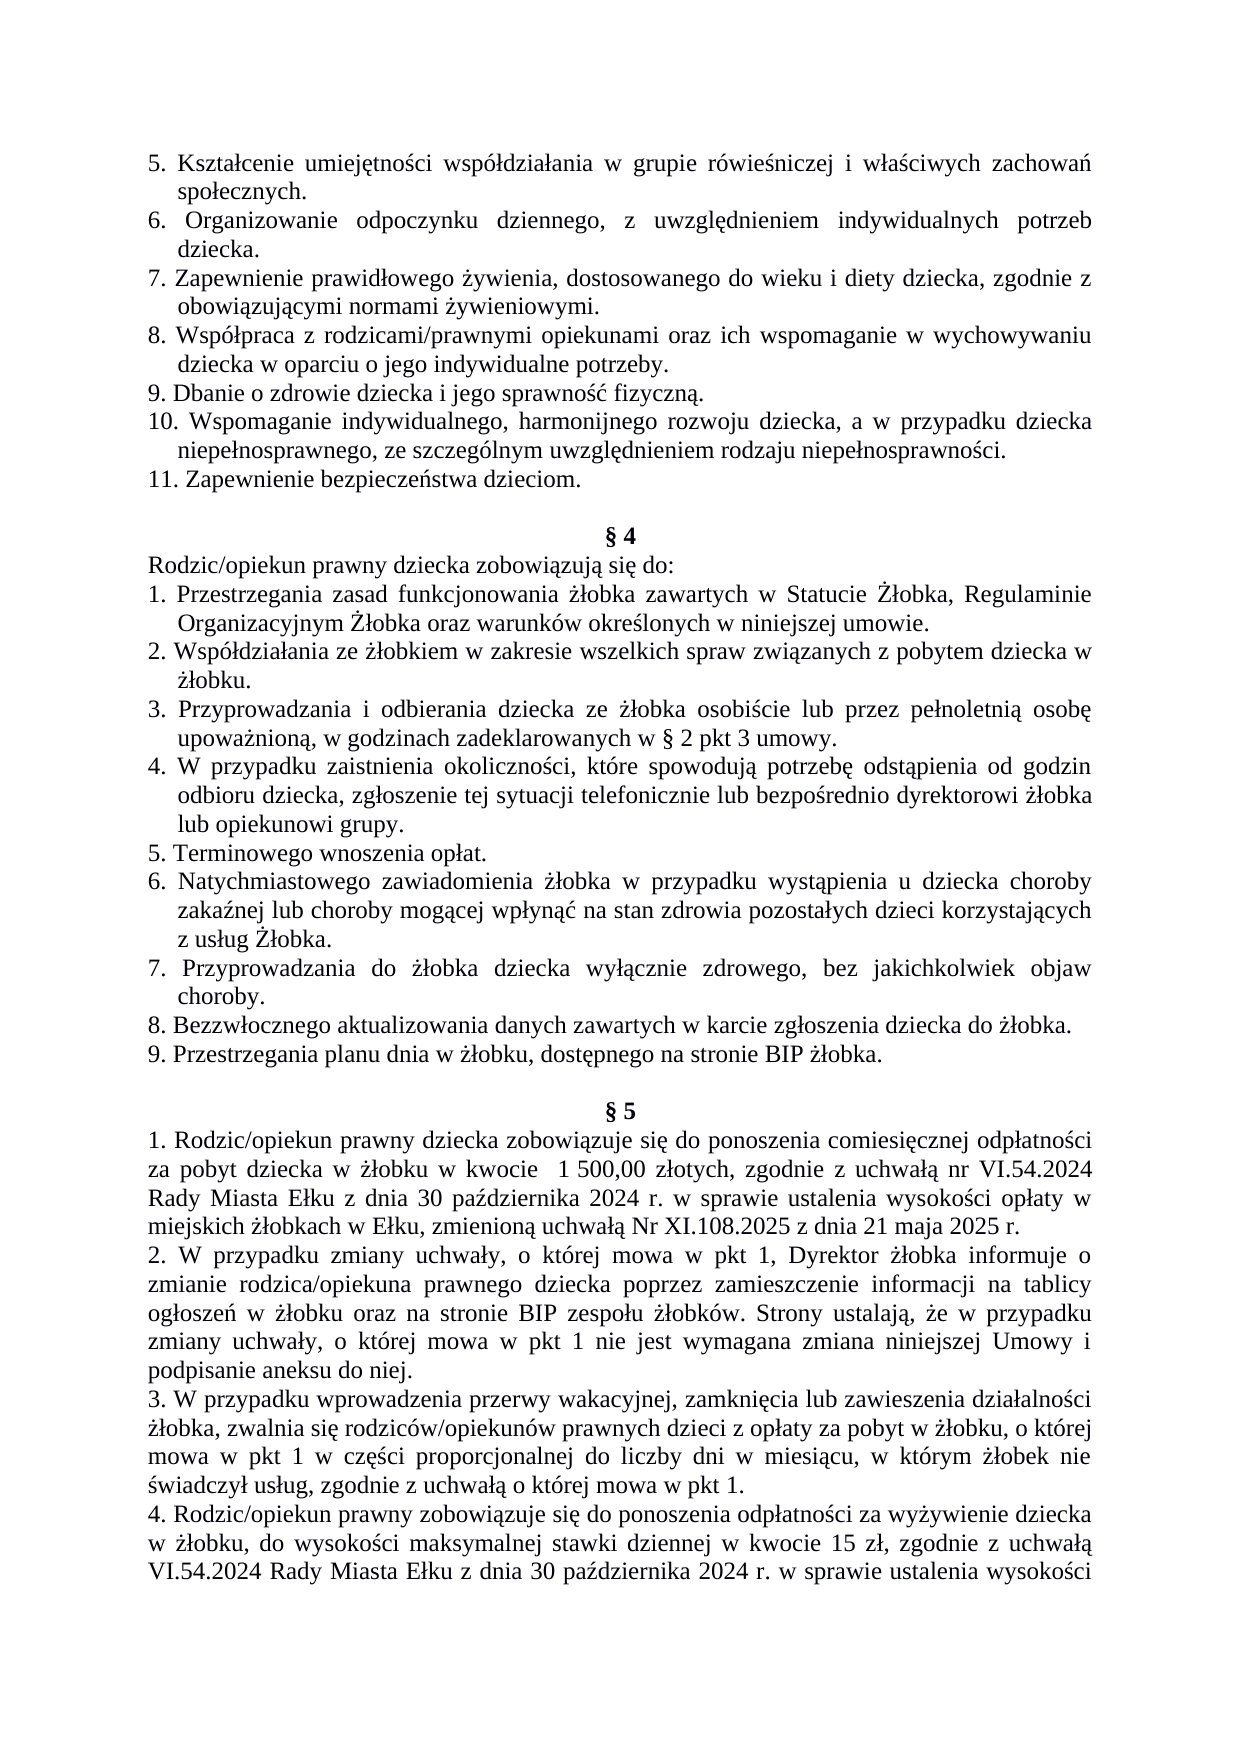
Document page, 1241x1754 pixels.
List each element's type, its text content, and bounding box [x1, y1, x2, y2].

text 6. Natychmiastowego zawiadomienia żłobka w przypadku wystąpienia u dziecka choroby zakaźnej lub choroby mogącej wpłynąć na stan zdrowia pozostałych dzieci korzystających z usług Żłobka. [148, 866, 1093, 953]
text 3. Przyprowadzania i odbierania dziecka ze żłobka osobiście lub przez pełnoletnią osobę upoważnioną, w godzinach zadeklarowanych w § 2 pkt 3 umowy. [148, 694, 1093, 751]
text 7. Przyprowadzania do żłobka dziecka wyłącznie zdrowego, bez jakichkolwiek objaw choroby. [148, 953, 1093, 1010]
text § 5 [148, 1096, 1093, 1125]
text 3. W przypadku wprowadzenia przerwy wakacyjnej, zamknięcia lub zawieszenia działalności żłobka, zwalnia się rodziców/opiekunów prawnych dzieci z opłaty za pobyt w żłobku, o której mowa w pkt 1 w części proporcjonalnej do liczby dni w miesiącu, w którym żłobek nie świadczył usług, zgodnie z uchwałą o której mowa w pkt 1. [148, 1384, 1093, 1499]
text 7. Zapewnienie prawidłowego żywienia, dostosowanego do wieku i diety dziecka, zgodnie z obowiązującymi normami żywieniowymi. [148, 263, 1093, 320]
text 1. Przestrzegania zasad funkcjonowania żłobka zawartych w Statucie Żłobka, Regulaminie Organizacyjnym Żłobka oraz warunków określonych w niniejszej umowie. [148, 579, 1093, 636]
text 9. Dbanie o zdrowie dziecka i jego sprawność fizyczną. [148, 378, 1093, 406]
text 5. Kształcenie umiejętności współdziałania w grupie rówieśniczej i właściwych zachowań społecznych. [148, 148, 1093, 205]
text 10. Wspomaganie indywidualnego, harmonijnego rozwoju dziecka, a w przypadku dziecka niepełnosprawnego, ze szczególnym uwzględnieniem rodzaju niepełnosprawności. [148, 406, 1093, 464]
text 5. Terminowego wnoszenia opłat. [148, 838, 1093, 866]
text 4. Rodzic/opiekun prawny zobowiązuje się do ponoszenia odpłatności za wyżywienie dziecka w żłobku, do wysokości maksymalnej stawki dziennej w kwocie 15 zł, zgodnie z uchwałą VI.54.2024 Rady Miasta Ełku z dnia 30 października 2024 r. w sprawie ustalenia wysokości [148, 1499, 1093, 1585]
text 11. Zapewnienie bezpieczeństwa dzieciom. [148, 464, 1093, 493]
text 4. W przypadku zaistnienia okoliczności, które spowodują potrzebę odstąpienia od godzin odbioru dziecka, zgłoszenie tej sytuacji telefonicznie lub bezpośrednio dyrektorowi żłobka lub opiekunowi grupy. [148, 751, 1093, 838]
text 8. Współpraca z rodzicami/prawnymi opiekunami oraz ich wspomaganie w wychowywaniu dziecka w oparciu o jego indywidualne potrzeby. [148, 320, 1093, 378]
text 8. Bezzwłocznego aktualizowania danych zawartych w karcie zgłoszenia dziecka do żłobka. [148, 1010, 1093, 1039]
text 2. W przypadku zmiany uchwały, o której mowa w pkt 1, Dyrektor żłobka informuje o zmianie rodzica/opiekuna prawnego dziecka poprzez zamieszczenie informacji na tablicy ogłoszeń w żłobku oraz na stronie BIP zespołu żłobków. Strony ustalają, że w przypadku zmiany uchwały, o której mowa w pkt 1 nie jest wymagana zmiana niniejszej Umowy i podpisanie aneksu do niej. [148, 1240, 1093, 1384]
text 6. Organizowanie odpoczynku dziennego, z uwzględnieniem indywidualnych potrzeb dziecka. [148, 205, 1093, 263]
text 1. Rodzic/opiekun prawny dziecka zobowiązuje się do ponoszenia comiesięcznej odpłatności za pobyt dziecka w żłobku w kwocie 1 500,00 złotych, zgodnie z uchwałą nr VI.54.2024 Rady Miasta Ełku z dnia 30 października 2024 r. w sprawie ustalenia wysokości opłaty w miejskich żłobkach w Ełku, zmienioną uchwałą Nr XI.108.2025 z dnia 21 maja 2025 r. [148, 1125, 1093, 1240]
text Rodzic/opiekun prawny dziecka zobowiązują się do: [148, 550, 1093, 579]
text 2. Współdziałania ze żłobkiem w zakresie wszelkich spraw związanych z pobytem dziecka w żłobku. [148, 636, 1093, 694]
text 9. Przestrzegania planu dnia w żłobku, dostępnego na stronie BIP żłobka. [148, 1039, 1093, 1068]
text § 4 [148, 521, 1093, 550]
